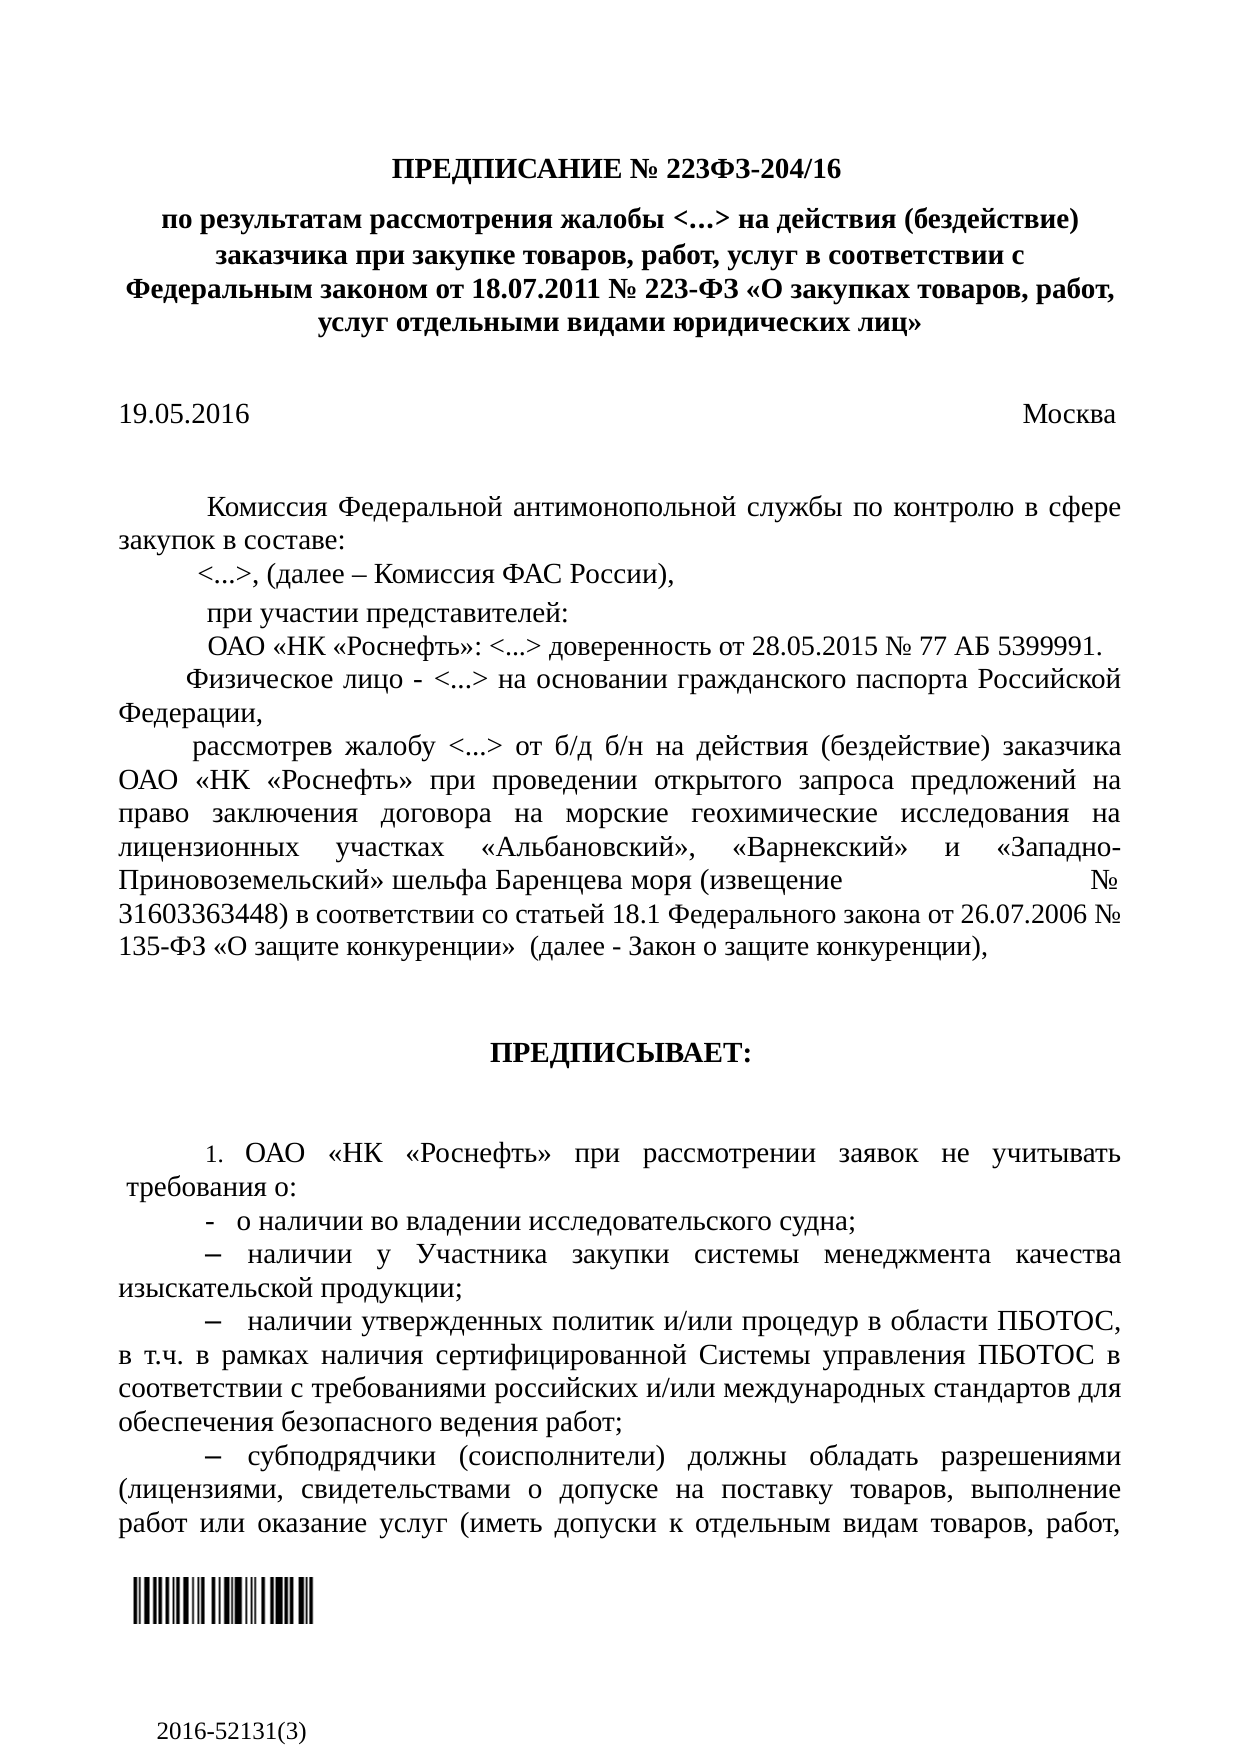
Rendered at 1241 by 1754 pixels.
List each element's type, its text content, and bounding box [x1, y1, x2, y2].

text ПРЕДПИСЫВАЕТ: [118, 1035, 1122, 1068]
list наличии у Участника закупки системы менеджмента качества изыскательской продукции; [118, 1236, 1122, 1303]
list наличии утвержденных политик и/или процедур в области ПБОТОС, в т.ч. в рамках наличия сертифицированной Системы управления ПБОТОС в соответствии с требованиями российских и/или международных стандартов для обеспечения безопасного ведения работ; [118, 1303, 1122, 1438]
text Физическое лицо - <...> на основании гражданского паспорта Российской Федерации, [118, 661, 1122, 728]
text Комиссия Федеральной антимонопольной службы по контролю в сфере закупок в составе: [118, 489, 1122, 556]
text ПРЕДПИСАНИЕ № 223ФЗ-204/16 [118, 152, 1122, 185]
text <...>, (далее – Комиссия ФАС России), [118, 556, 1122, 589]
list ОАО «НК «Роснефть» при рассмотрении заявок не учитывать требования о: [126, 1136, 1122, 1203]
text - о наличии во владении исследовательского судна; [118, 1203, 1122, 1236]
picture [118, 1577, 331, 1624]
list субподрядчики (соисполнители) должны обладать разрешениями (лицензиями, свидетельствами о допуске на поставку товаров, выполнение работ или оказание услуг (иметь допуски к отдельным видам товаров, работ, [118, 1438, 1122, 1538]
text 19.05.2016 Москва [118, 397, 1122, 430]
text при участии представителей: [118, 595, 1122, 629]
text по результатам рассмотрения жалобы <...> на действия (бездействие) заказчика при закупке товаров, работ, услуг в соответствии с Федеральным законом от 18.07.2011 № 223-ФЗ «О закупках товаров, работ, услуг отдельными видами юридических лиц» [118, 198, 1122, 338]
text ОАО «НК «Роснефть»: <...> доверенность от 28.05.2015 № 77 АБ 5399991. [118, 629, 1122, 661]
text рассмотрев жалобу <...> от б/д б/н на действия (бездействие) заказчика ОАО «НК «Роснефть» при проведении открытого запроса предложений на право заключения договора на морские геохимические исследования на лицензионных участках «Альбановский», «Варнекский» и «Западно-Приновоземельский» шельфа Баренцева моря (извещение № 31603363448) в соответствии со статьей 18.1 Федерального закона от 26.07.2006 № 135-ФЗ «О защите конкуренции» (далее - Закон о защите конкуренции), [118, 728, 1122, 962]
